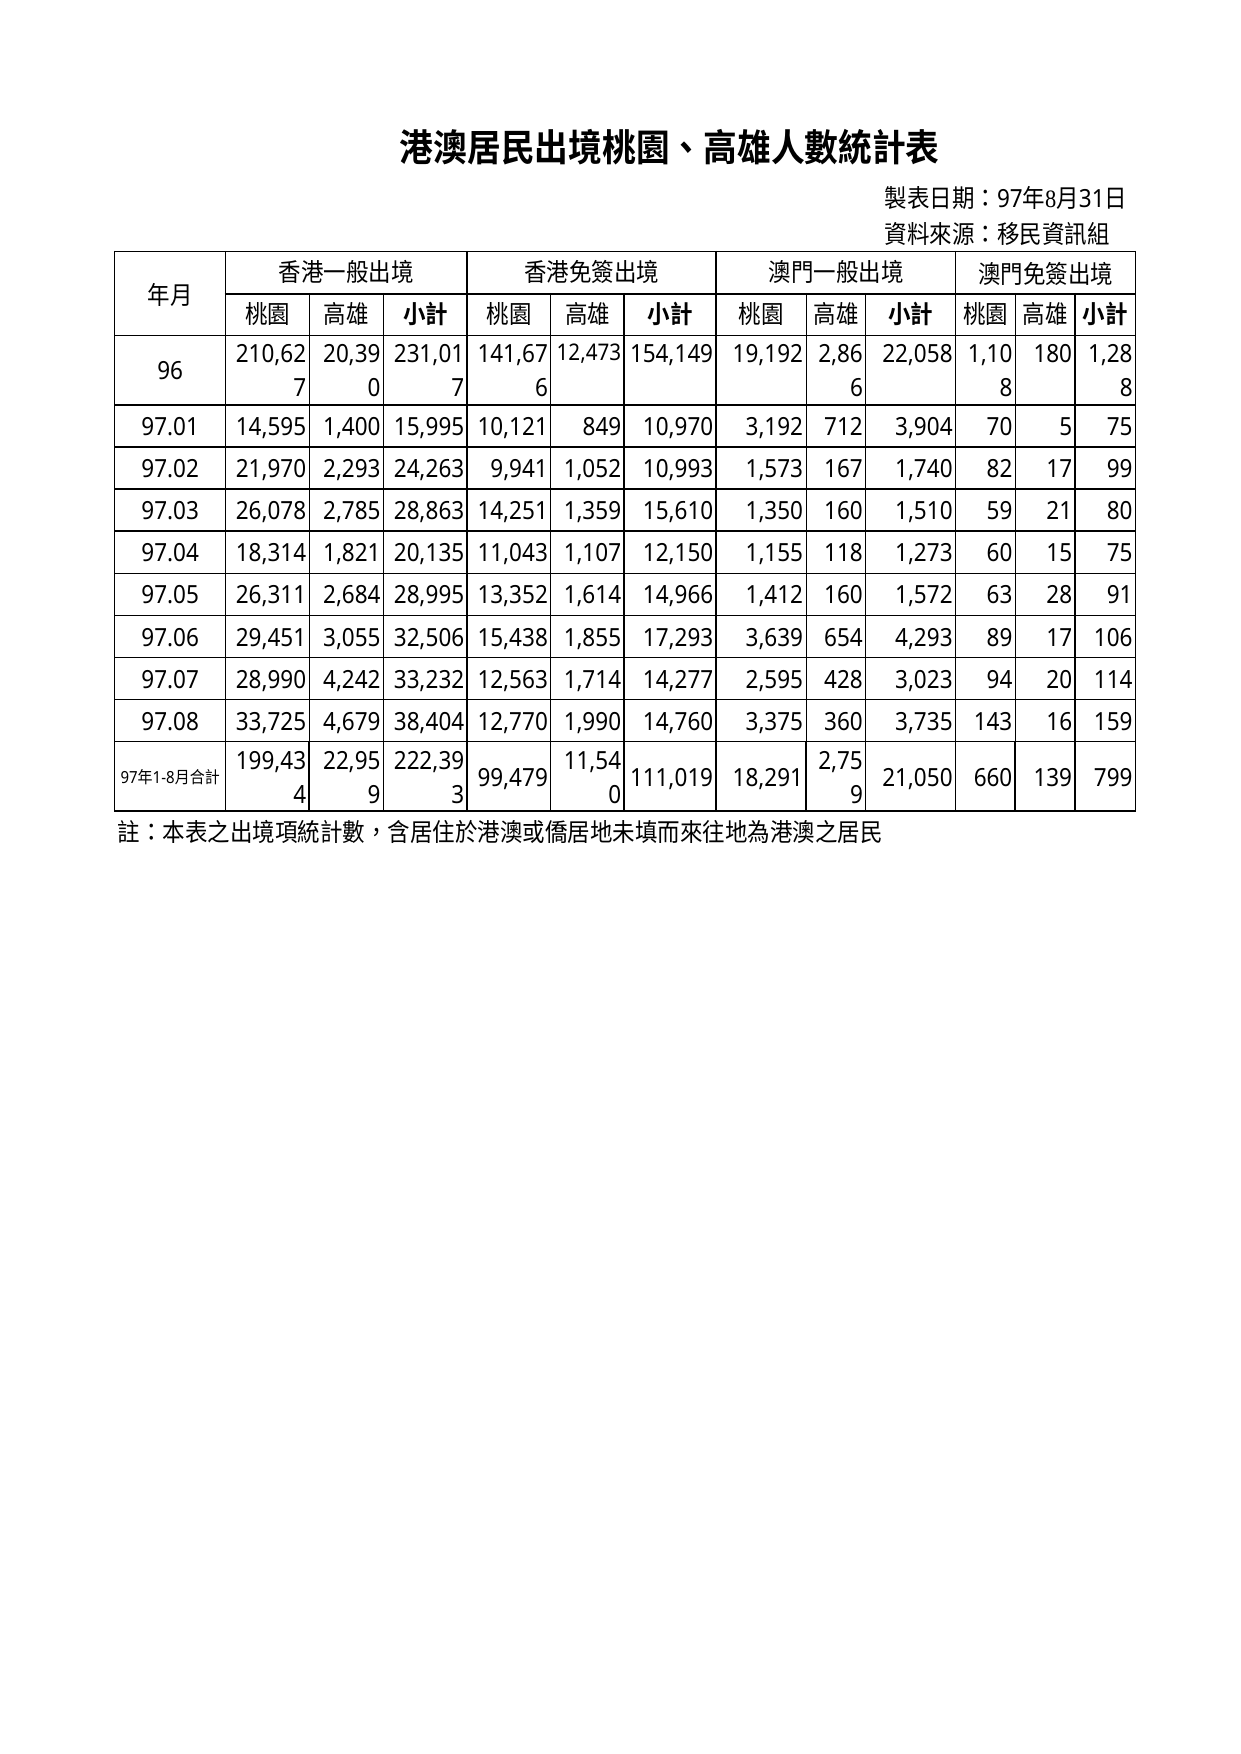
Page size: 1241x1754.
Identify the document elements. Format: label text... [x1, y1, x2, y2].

table_cell 21,970 [226, 448, 309, 488]
table_cell 94 [956, 658, 1015, 699]
table_cell 139 [1016, 742, 1074, 810]
table_cell 712 [807, 406, 865, 446]
table_cell 21,050 [866, 742, 955, 810]
table_cell 澳門一般出境 [717, 252, 955, 293]
table_cell 160 [807, 574, 865, 614]
table_cell 1,510 [866, 490, 955, 530]
table_cell [114, 178, 225, 251]
table_cell 97.08 [115, 700, 225, 741]
table_cell 1,400 [310, 406, 383, 446]
table_cell 160 [807, 490, 865, 530]
table_cell 15,610 [625, 490, 715, 530]
table_cell 2,293 [310, 448, 383, 488]
table_cell 28 [1016, 574, 1074, 614]
table_header [955, 118, 985, 178]
table_header [985, 118, 1045, 178]
table_cell 2,785 [310, 490, 383, 530]
table_cell 28,990 [226, 658, 309, 699]
table_cell 2,759 [807, 742, 865, 810]
table_header 港澳居民出境桃園、高雄人數統計表 [384, 118, 955, 178]
table_cell 12,563 [468, 658, 550, 699]
table_cell 111,019 [625, 742, 715, 810]
table_cell 4,293 [866, 616, 955, 657]
table_cell 654 [807, 616, 865, 657]
table_cell 小計 [1076, 295, 1135, 335]
table_cell 222,393 [384, 742, 466, 810]
table_cell 3,055 [310, 616, 383, 657]
table_cell 12,770 [468, 700, 550, 741]
table_cell 小計 [866, 295, 955, 335]
table_cell 22,959 [310, 742, 383, 810]
table_cell 20,135 [384, 532, 466, 572]
table_cell [716, 178, 881, 251]
table_cell 2,595 [717, 658, 806, 699]
table_cell 141,676 [468, 336, 550, 404]
table_cell 660 [956, 742, 1014, 810]
table_cell 製表日期：97年8月31日 資料來源：移民資訊組 [881, 178, 1135, 251]
table_cell 11,540 [551, 742, 623, 810]
table_cell 167 [807, 448, 865, 488]
table_cell 5 [1016, 406, 1074, 446]
table_cell 4,679 [310, 700, 383, 741]
table_cell 97.06 [115, 616, 225, 657]
table_cell 97年1-8月合計 [115, 742, 225, 810]
table_cell 231,017 [384, 336, 466, 404]
table_cell 10,121 [468, 406, 550, 446]
table_cell 28,863 [384, 490, 466, 530]
table_cell 428 [807, 658, 865, 699]
table_cell 高雄 [807, 295, 865, 335]
table_cell 桃園 [468, 295, 550, 335]
table_cell 91 [1076, 574, 1135, 614]
table_cell 14,277 [625, 658, 715, 699]
table_cell 1,821 [310, 532, 383, 572]
table_header [114, 118, 225, 178]
table_cell 1,614 [551, 574, 623, 614]
table_cell 28,995 [384, 574, 466, 614]
table_cell 1,740 [866, 448, 955, 488]
table_cell 13,352 [468, 574, 550, 614]
table_cell 17 [1016, 448, 1074, 488]
table_cell 96 [115, 336, 225, 404]
table_cell 高雄 [310, 295, 383, 335]
table_cell 17,293 [625, 616, 715, 657]
table_cell 99,479 [468, 742, 550, 810]
table_cell 14,251 [468, 490, 550, 530]
table_cell 10,993 [625, 448, 715, 488]
table_cell 3,023 [866, 658, 955, 699]
table_cell 75 [1076, 532, 1135, 572]
table_cell 20 [1016, 658, 1074, 699]
table_cell 12,150 [625, 532, 715, 572]
table_cell 97.01 [115, 406, 225, 446]
table_cell 1,273 [866, 532, 955, 572]
table_cell 26,311 [226, 574, 309, 614]
table_cell 80 [1076, 490, 1135, 530]
table_cell 1,155 [717, 532, 806, 572]
table_cell 97.04 [115, 532, 225, 572]
table_cell 桃園 [226, 295, 309, 335]
table_cell 19,192 [717, 336, 806, 404]
table_cell 1,288 [1076, 336, 1135, 404]
table_cell 14,760 [625, 700, 715, 741]
table_cell 1,990 [551, 700, 623, 741]
table_cell 3,639 [717, 616, 806, 657]
table_header [225, 118, 309, 178]
table_cell 33,725 [226, 700, 309, 741]
table_cell 97.03 [115, 490, 225, 530]
table_cell 1,359 [551, 490, 623, 530]
table_cell 高雄 [1016, 295, 1074, 335]
table_cell 32,506 [384, 616, 466, 657]
table_cell 199,434 [226, 742, 308, 810]
table_cell 143 [956, 700, 1015, 741]
table_cell 97.02 [115, 448, 225, 488]
table_cell 20,390 [310, 336, 383, 404]
table_cell 70 [956, 406, 1015, 446]
table_cell 99 [1076, 448, 1135, 488]
table_cell 2,866 [807, 336, 865, 404]
table_cell 3,192 [717, 406, 806, 446]
table_cell 97.05 [115, 574, 225, 614]
table_cell 1,572 [866, 574, 955, 614]
table_cell 年月 [115, 252, 225, 335]
table_cell 香港一般出境 [226, 252, 466, 293]
table_cell 16 [1016, 700, 1074, 741]
table_cell 154,149 [625, 336, 715, 404]
table_cell 3,375 [717, 700, 806, 741]
table_cell 1,855 [551, 616, 623, 657]
table_cell 11,043 [468, 532, 550, 572]
table_cell 3,904 [866, 406, 955, 446]
table_cell 1,107 [551, 532, 623, 572]
table_cell 82 [956, 448, 1015, 488]
table_cell 18,291 [717, 742, 805, 810]
table_cell 桃園 [956, 295, 1015, 335]
table_cell [225, 178, 467, 251]
table_cell 15 [1016, 532, 1074, 572]
table_cell 29,451 [226, 616, 309, 657]
table_cell 14,595 [226, 406, 309, 446]
table_cell 60 [956, 532, 1015, 572]
table_cell 10,970 [625, 406, 715, 446]
table_cell 桃園 [717, 295, 806, 335]
table_cell 15,995 [384, 406, 466, 446]
table_cell 799 [1076, 742, 1135, 810]
table_header [309, 118, 383, 178]
table_cell 15,438 [468, 616, 550, 657]
table_cell 1,052 [551, 448, 623, 488]
table_cell 14,966 [625, 574, 715, 614]
table_cell 118 [807, 532, 865, 572]
table_cell 97.07 [115, 658, 225, 699]
table_cell 小計 [384, 295, 466, 335]
table_cell 香港免簽出境 [468, 252, 715, 293]
table_cell 12,473 [551, 336, 623, 404]
table_cell 26,078 [226, 490, 309, 530]
table_cell 3,735 [866, 700, 955, 741]
table_cell [467, 178, 716, 251]
table_cell 89 [956, 616, 1015, 657]
table_cell 38,404 [384, 700, 466, 741]
table_cell 63 [956, 574, 1015, 614]
table_cell 1,412 [717, 574, 806, 614]
table_cell 註：本表之出境項統計數，含居住於港澳或僑居地未填而來往地為港澳之居民 [114, 812, 1135, 861]
table_cell 澳門免簽出境 [956, 252, 1135, 293]
table_cell 159 [1076, 700, 1135, 741]
table_cell 24,263 [384, 448, 466, 488]
table_cell 9,941 [468, 448, 550, 488]
table_cell 小計 [625, 295, 715, 335]
table_cell 75 [1076, 406, 1135, 446]
table_cell 17 [1016, 616, 1074, 657]
table_cell 1,714 [551, 658, 623, 699]
table_cell 2,684 [310, 574, 383, 614]
table_cell 180 [1016, 336, 1074, 404]
table_cell 高雄 [551, 295, 623, 335]
table_cell 360 [807, 700, 865, 741]
table_cell 210,627 [226, 336, 309, 404]
table_header [1045, 118, 1135, 178]
table_cell 33,232 [384, 658, 466, 699]
table_cell 849 [551, 406, 623, 446]
table_cell 114 [1076, 658, 1135, 699]
table_cell 106 [1076, 616, 1135, 657]
table_cell 1,108 [956, 336, 1015, 404]
table_cell 1,350 [717, 490, 806, 530]
table_cell 22,058 [866, 336, 955, 404]
table_cell 21 [1016, 490, 1074, 530]
table_cell 4,242 [310, 658, 383, 699]
table_cell 1,573 [717, 448, 806, 488]
table_cell 59 [956, 490, 1015, 530]
table_cell 18,314 [226, 532, 309, 572]
